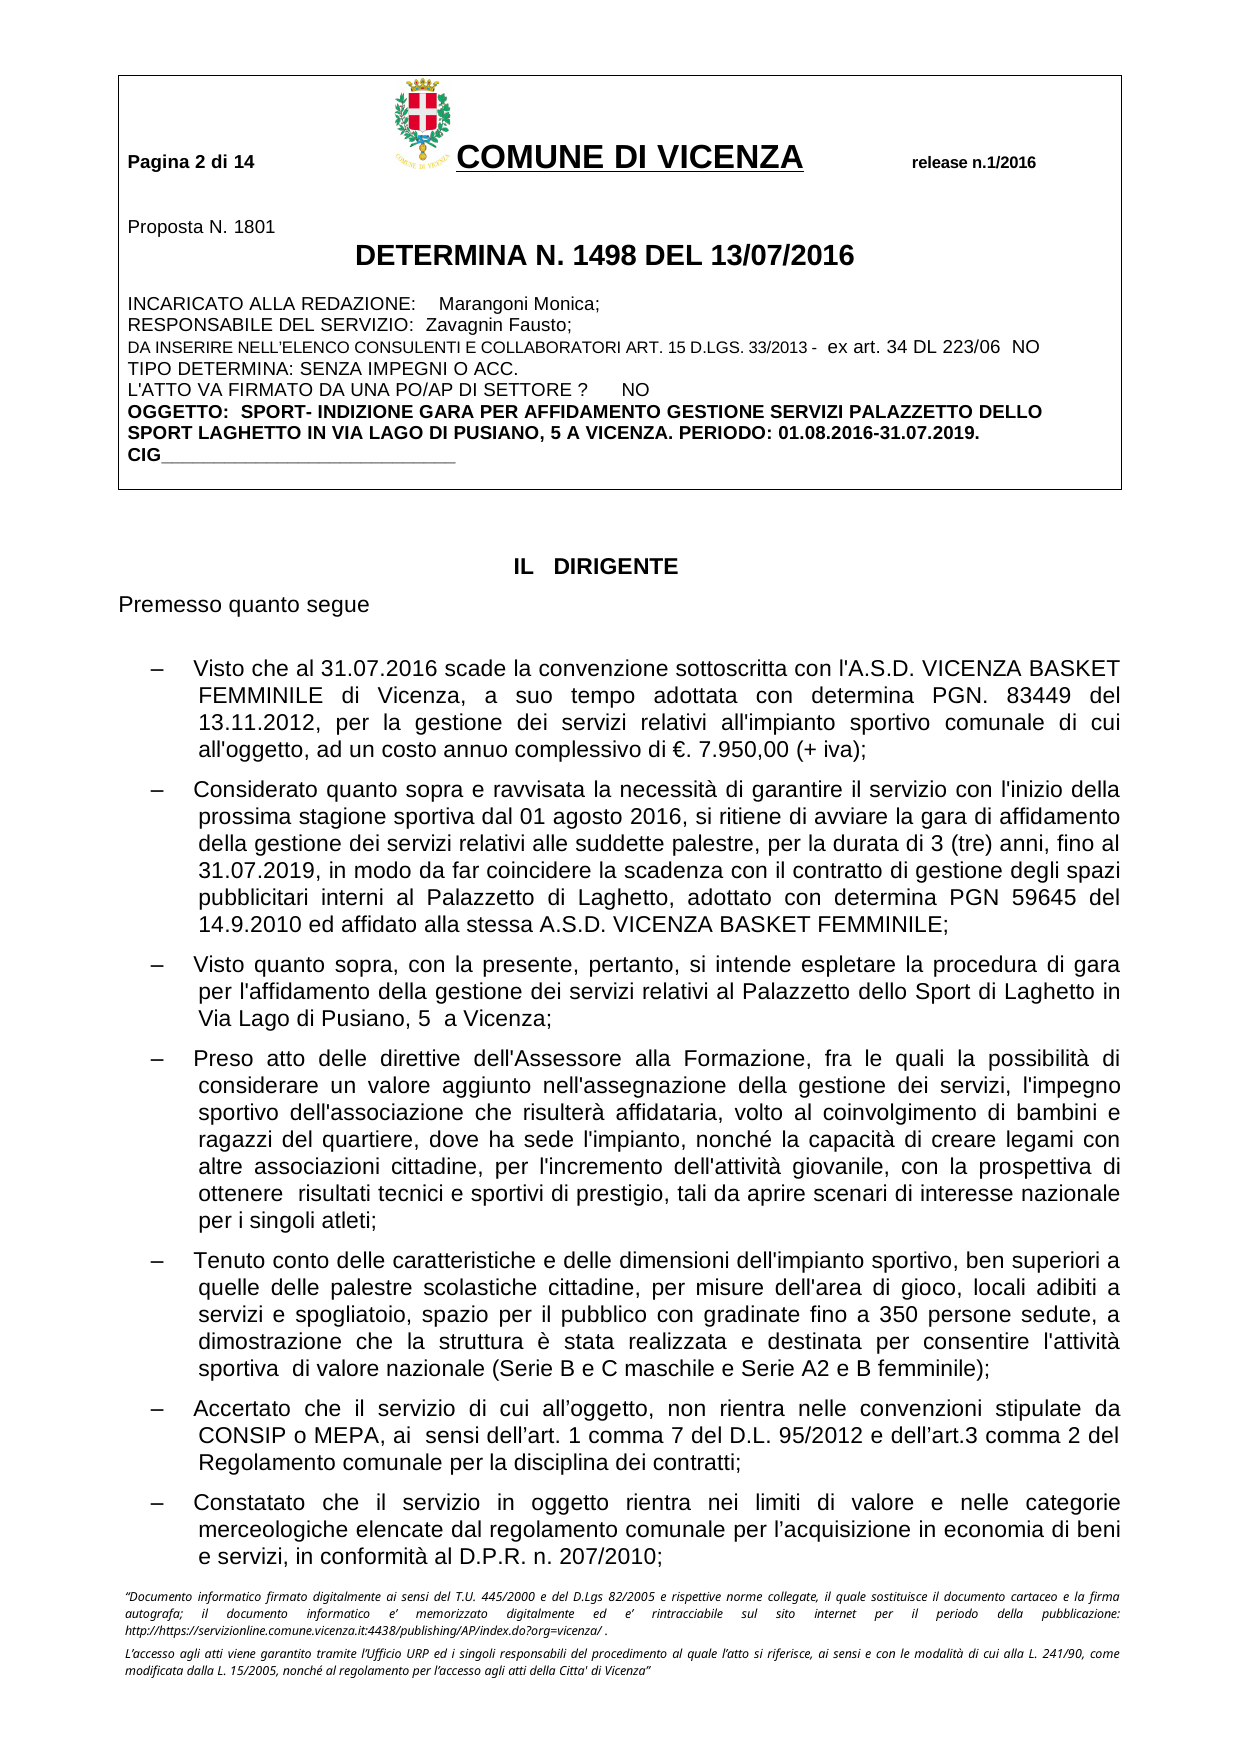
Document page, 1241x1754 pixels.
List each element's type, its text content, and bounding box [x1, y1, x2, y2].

list Accertato che il servizio di cui all’oggetto, non rientra nelle convenzioni stipulate da CONSIP o MEPA, ai sensi dell’art. 1 comma 7 del D.L. 95/2012 e dell’art.3 comma 2 del Regolamento comunale per la disciplina dei contratti; [151, 1394, 1122, 1475]
list Tenuto conto delle caratteristiche e delle dimensioni dell'impianto sportivo, ben superiori a quelle delle palestre scolastiche cittadine, per misure dell'area di gioco, locali adibiti a servizi e spogliatoio, spazio per il pubblico con gradinate fino a 350 persone sedute, a dimostrazione che la struttura è stata realizzata e destinata per consentire l'attività sportiva di valore nazionale (Serie B e C maschile e Serie A2 e B femminile); [151, 1246, 1122, 1382]
list Preso atto delle direttive dell'Assessore alla Formazione, fra le quali la possibilità di considerare un valore aggiunto nell'assegnazione della gestione dei servizi, l'impegno sportivo dell'associazione che risulterà affidataria, volto al coinvolgimento di bambini e ragazzi del quartiere, dove ha sede l'impianto, nonché la capacità di creare legami con altre associazioni cittadine, per l'incremento dell'attività giovanile, con la prospettiva di ottenere risultati tecnici e sportivi di prestigio, tali da aprire scenari di interesse nazionale per i singoli atleti; [151, 1044, 1122, 1234]
list Constatato che il servizio in oggetto rientra nei limiti di valore e nelle categorie merceologiche elencate dal regolamento comunale per l’acquisizione in economia di beni e servizi, in conformità al D.P.R. n. 207/2010; [151, 1488, 1122, 1569]
text IL DIRIGENTE [118, 504, 1122, 579]
list Visto che al 31.07.2016 scade la convenzione sottoscritta con l'A.S.D. VICENZA BASKET FEMMINILE di Vicenza, a suo tempo adottata con determina PGN. 83449 del 13.11.2012, per la gestione dei servizi relativi all'impianto sportivo comunale di cui all'oggetto, ad un costo annuo complessivo di €. 7.950,00 (+ iva); [151, 654, 1122, 763]
picture [394, 78, 451, 169]
text Premesso quanto segue [118, 579, 1122, 617]
list Considerato quanto sopra e ravvisata la necessità di garantire il servizio con l'inizio della prossima stagione sportiva dal 01 agosto 2016, si ritiene di avviare la gara di affidamento della gestione dei servizi relativi alle suddette palestre, per la durata di 3 (tre) anni, fino al 31.07.2019, in modo da far coincidere la scadenza con il contratto di gestione degli spazi pubblicitari interni al Palazzetto di Laghetto, adottato con determina PGN 59645 del 14.9.2010 ed affidato alla stessa A.S.D. VICENZA BASKET FEMMINILE; [151, 775, 1122, 938]
list Visto quanto sopra, con la presente, pertanto, si intende espletare la procedura di gara per l'affidamento della gestione dei servizi relativi al Palazzetto dello Sport di Laghetto in Via Lago di Pusiano, 5 a Vicenza; [151, 950, 1122, 1032]
